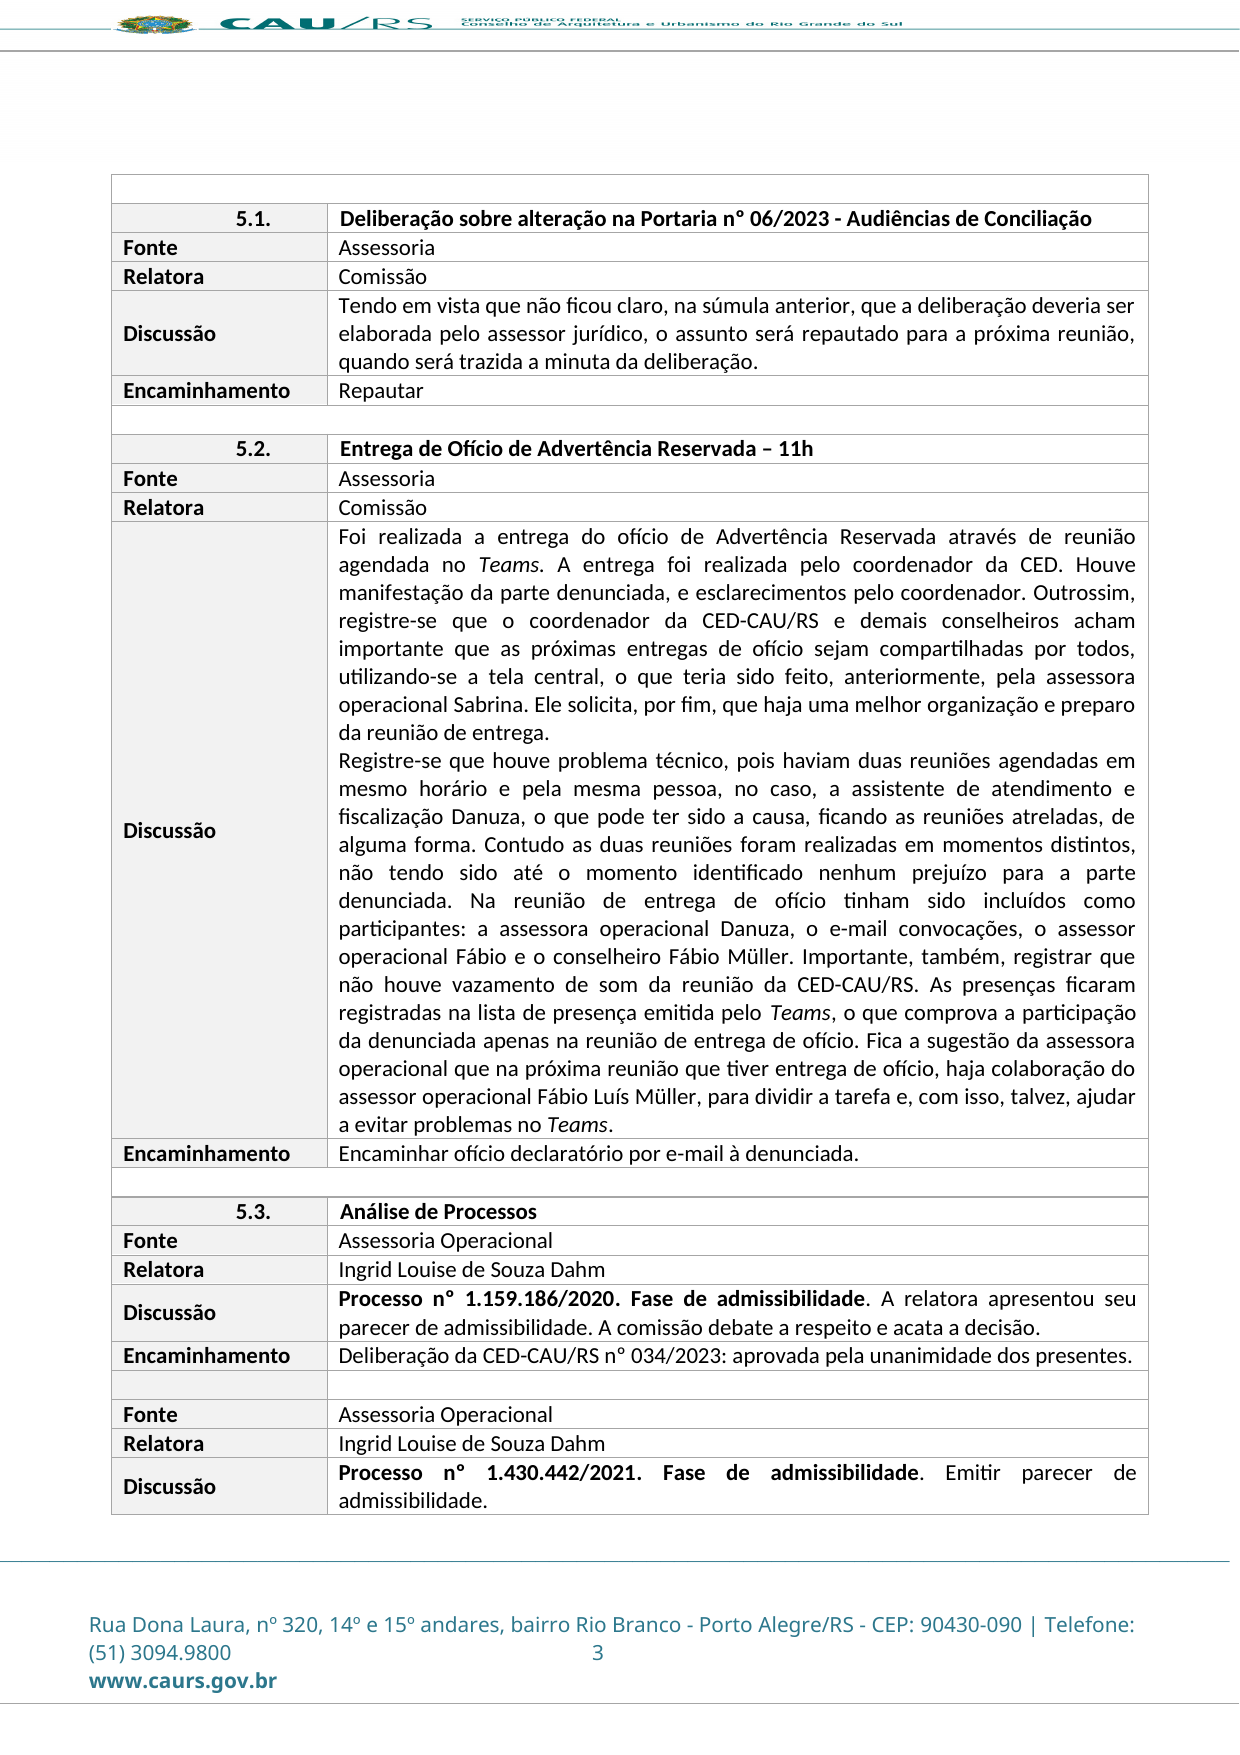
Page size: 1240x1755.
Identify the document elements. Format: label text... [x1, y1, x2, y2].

table_cell Encaminhamento [112, 376, 327, 404]
table_cell Comissão [328, 262, 1148, 290]
table_cell Comissão [328, 493, 1148, 521]
table_cell Fonte [112, 1226, 327, 1254]
table_cell Encaminhamento [112, 1139, 327, 1167]
table_cell Processo nº 1.159.186/2020. Fase de admissibilidade. A relatora apresentou seu parecer de admissibilidade. A comissão debate a respeito e acata a decisão. [328, 1285, 1148, 1341]
table_cell Análise de Processos [328, 1198, 1148, 1225]
table_cell Discussão [112, 522, 327, 1138]
table_cell Repautar [328, 376, 1148, 404]
table_cell [112, 175, 1148, 203]
table_cell [112, 204, 327, 232]
table_cell Relatora [112, 1256, 327, 1283]
table_cell Foi realizada a entrega do ofício de Advertência Reservada através de reunião agendada no Teams. A entrega foi realizada pelo coordenador da CED. Houve manifestação da parte denunciada, e esclarecimentos pelo coordenador. Outrossim, registre-se que o coordenador da CED-CAU/RS e demais conselheiros acham importante que as próximas entregas de ofício sejam compartilhadas por todos, utilizando-se a tela central, o que teria sido feito, anteriormente, pela assessora operacional Sabrina. Ele solicita, por fim, que haja uma melhor organização e preparo da reunião de entrega. Registre-se que houve problema técnico, pois haviam duas reuniões agendadas em mesmo horário e pela mesma pessoa, no caso, a assistente de atendimento e fiscalização Danuza, o que pode ter sido a causa, ficando as reuniões atreladas, de alguma forma. Contudo as duas reuniões foram realizadas em momentos distintos, não tendo sido até o momento identificado nenhum prejuízo para a parte denunciada. Na reunião de entrega de ofício tinham sido incluídos como participantes: a assessora operacional Danuza, o e-mail convocações, o assessor operacional Fábio e o conselheiro Fábio Müller. Importante, também, registrar que não houve vazamento de som da reunião da CED-CAU/RS. As presenças ficaram registradas na lista de presença emitida pelo Teams, o que comprova a participação da denunciada apenas na reunião de entrega de ofício. Fica a sugestão da assessora operacional que na próxima reunião que tiver entrega de ofício, haja colaboração do assessor operacional Fábio Luís Müller, para dividir a tarefa e, com isso, talvez, ajudar a evitar problemas no Teams. [328, 522, 1148, 1138]
table_cell Fonte [112, 1400, 327, 1428]
table_cell [112, 435, 327, 463]
table_cell [112, 1198, 327, 1225]
table_cell Tendo em vista que não ficou claro, na súmula anterior, que a deliberação deveria ser elaborada pelo assessor jurídico, o assunto será repautado para a próxima reunião, quando será trazida a minuta da deliberação. [328, 291, 1148, 375]
table_cell Assessoria Operacional [328, 1226, 1148, 1254]
table_cell Fonte [112, 464, 327, 492]
table_cell Discussão [112, 1285, 327, 1341]
table_cell Assessoria Operacional [328, 1400, 1148, 1428]
table_cell Ingrid Louise de Souza Dahm [328, 1429, 1148, 1457]
table_cell Ingrid Louise de Souza Dahm [328, 1256, 1148, 1283]
table_cell [328, 1371, 1148, 1399]
table_cell Assessoria [328, 233, 1148, 261]
table_cell Assessoria [328, 464, 1148, 492]
table_cell [112, 1168, 1148, 1196]
table_cell Relatora [112, 262, 327, 290]
table_cell Relatora [112, 493, 327, 521]
table_cell Entrega de Ofício de Advertência Reservada – 11h [328, 435, 1148, 463]
table_cell Processo nº 1.430.442/2021. Fase de admissibilidade. Emitir parecer de admissibilidade. [328, 1458, 1148, 1514]
table_cell Relatora [112, 1429, 327, 1457]
table_cell [112, 406, 1148, 433]
table_cell [112, 1371, 327, 1399]
table_cell Encaminhar ofício declaratório por e-mail à denunciada. [328, 1139, 1148, 1167]
table_cell Discussão [112, 291, 327, 375]
table_cell Deliberação sobre alteração na Portaria nº 06/2023 - Audiências de Conciliação [328, 204, 1148, 232]
table_cell Deliberação da CED-CAU/RS nº 034/2023: aprovada pela unanimidade dos presentes. [328, 1342, 1148, 1370]
table_cell Discussão [112, 1458, 327, 1514]
table_cell Encaminhamento [112, 1342, 327, 1370]
table_cell Fonte [112, 233, 327, 261]
